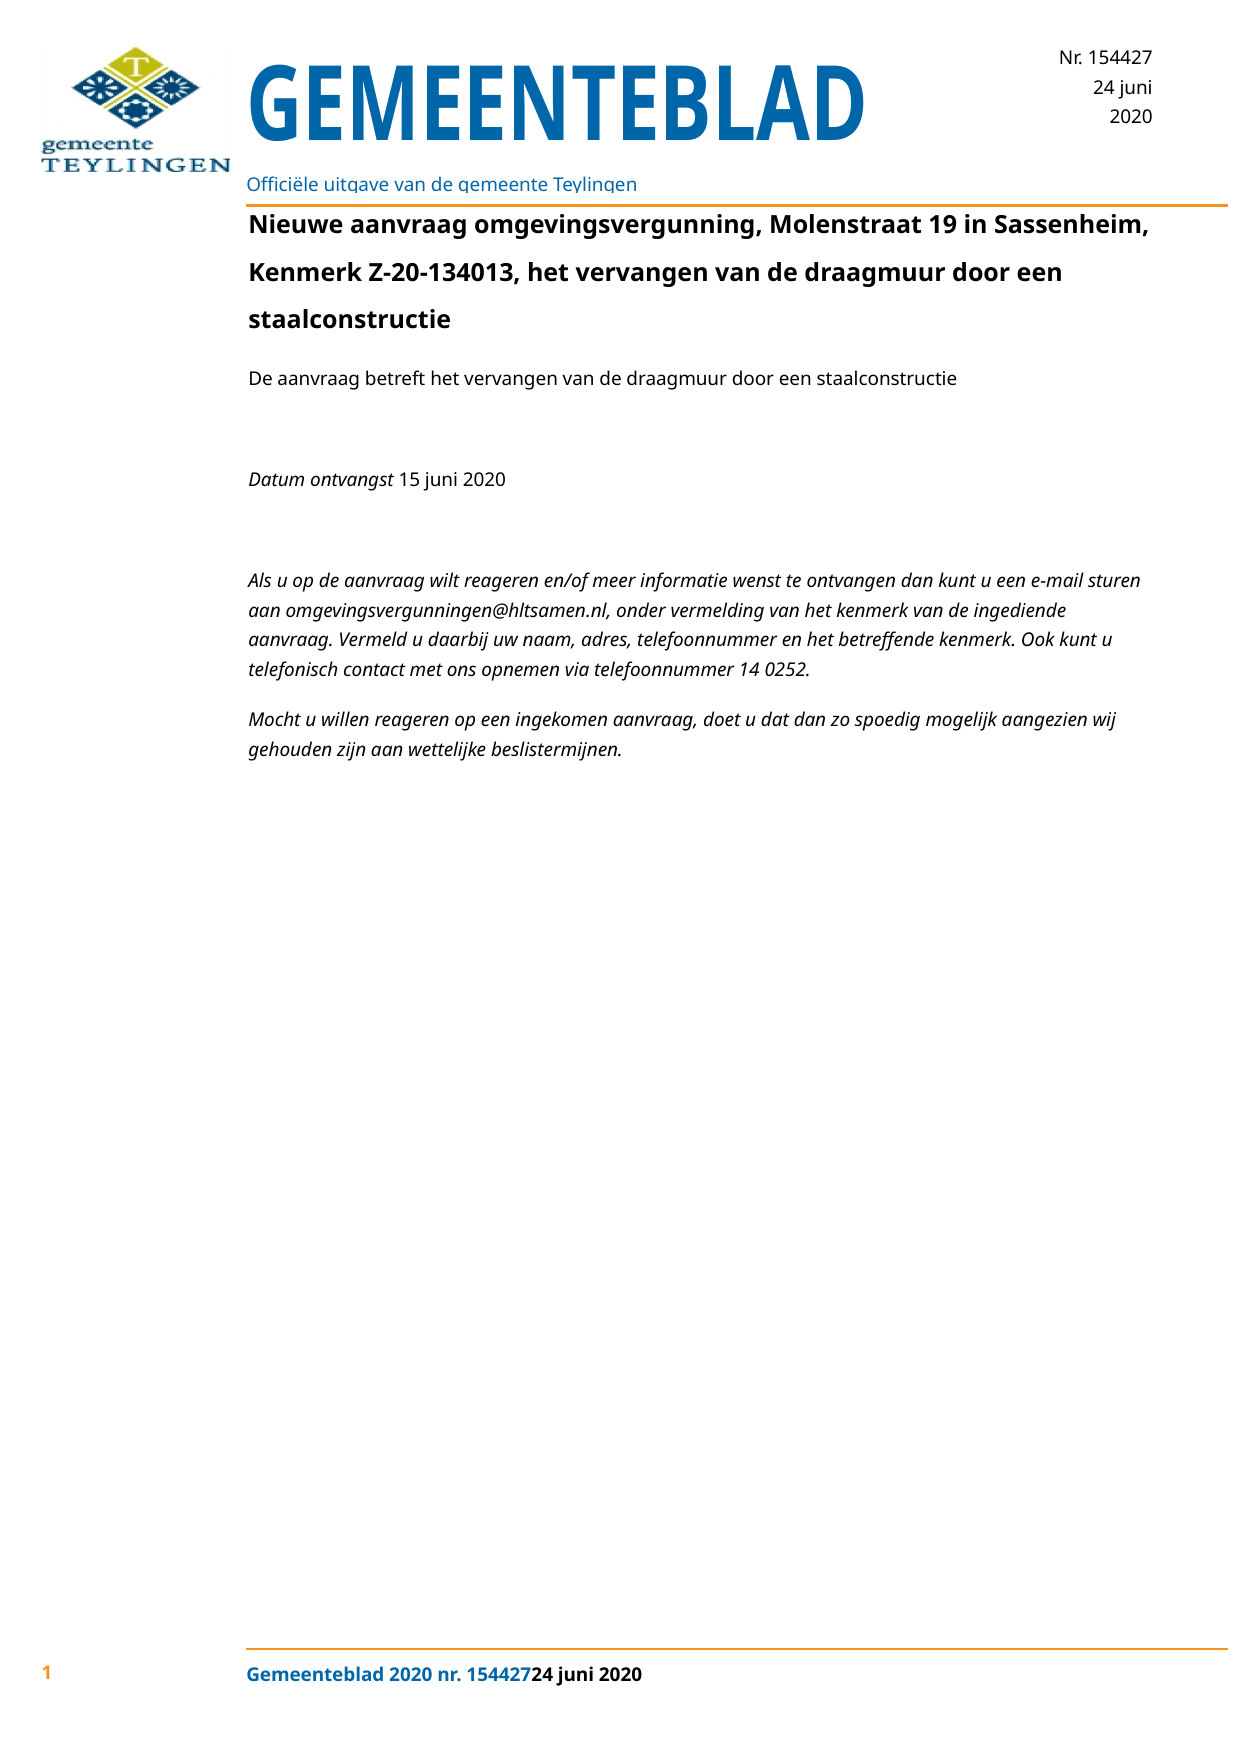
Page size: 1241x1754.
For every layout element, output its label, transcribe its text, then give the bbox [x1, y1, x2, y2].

text Mocht u willen reageren op een ingekomen aanvraag, doet u dat dan zo spoedig mogelijk aangezien wij gehouden zijn aan wettelijke beslistermijnen. [248, 706, 1152, 762]
picture [41, 47, 231, 172]
text De aanvraag betreft het vervangen van de draagmuur door een staalconstructie [248, 366, 1152, 391]
text Als u op de aanvraag wilt reageren en/of meer informatie wenst te ontvangen dan kunt u een e-mail sturen aan omgevingsvergunningen@hltsamen.nl, onder vermelding van het kenmerk van de ingediende aanvraag. Vermeld u daarbij uw naam, adres, telefoonnummer en het betreffende kenmerk. Ook kunt u telefonisch contact met ons opnemen via telefoonnummer 14 0252. [248, 567, 1152, 682]
text Datum ontvangst 15 juni 2020 [248, 466, 1152, 492]
text Nieuwe aanvraag omgevingsvergunning, Molenstraat 19 in Sassenheim, Kenmerk Z-20-134013, het vervangen van de draagmuur door een staalconstructie [248, 207, 1152, 336]
